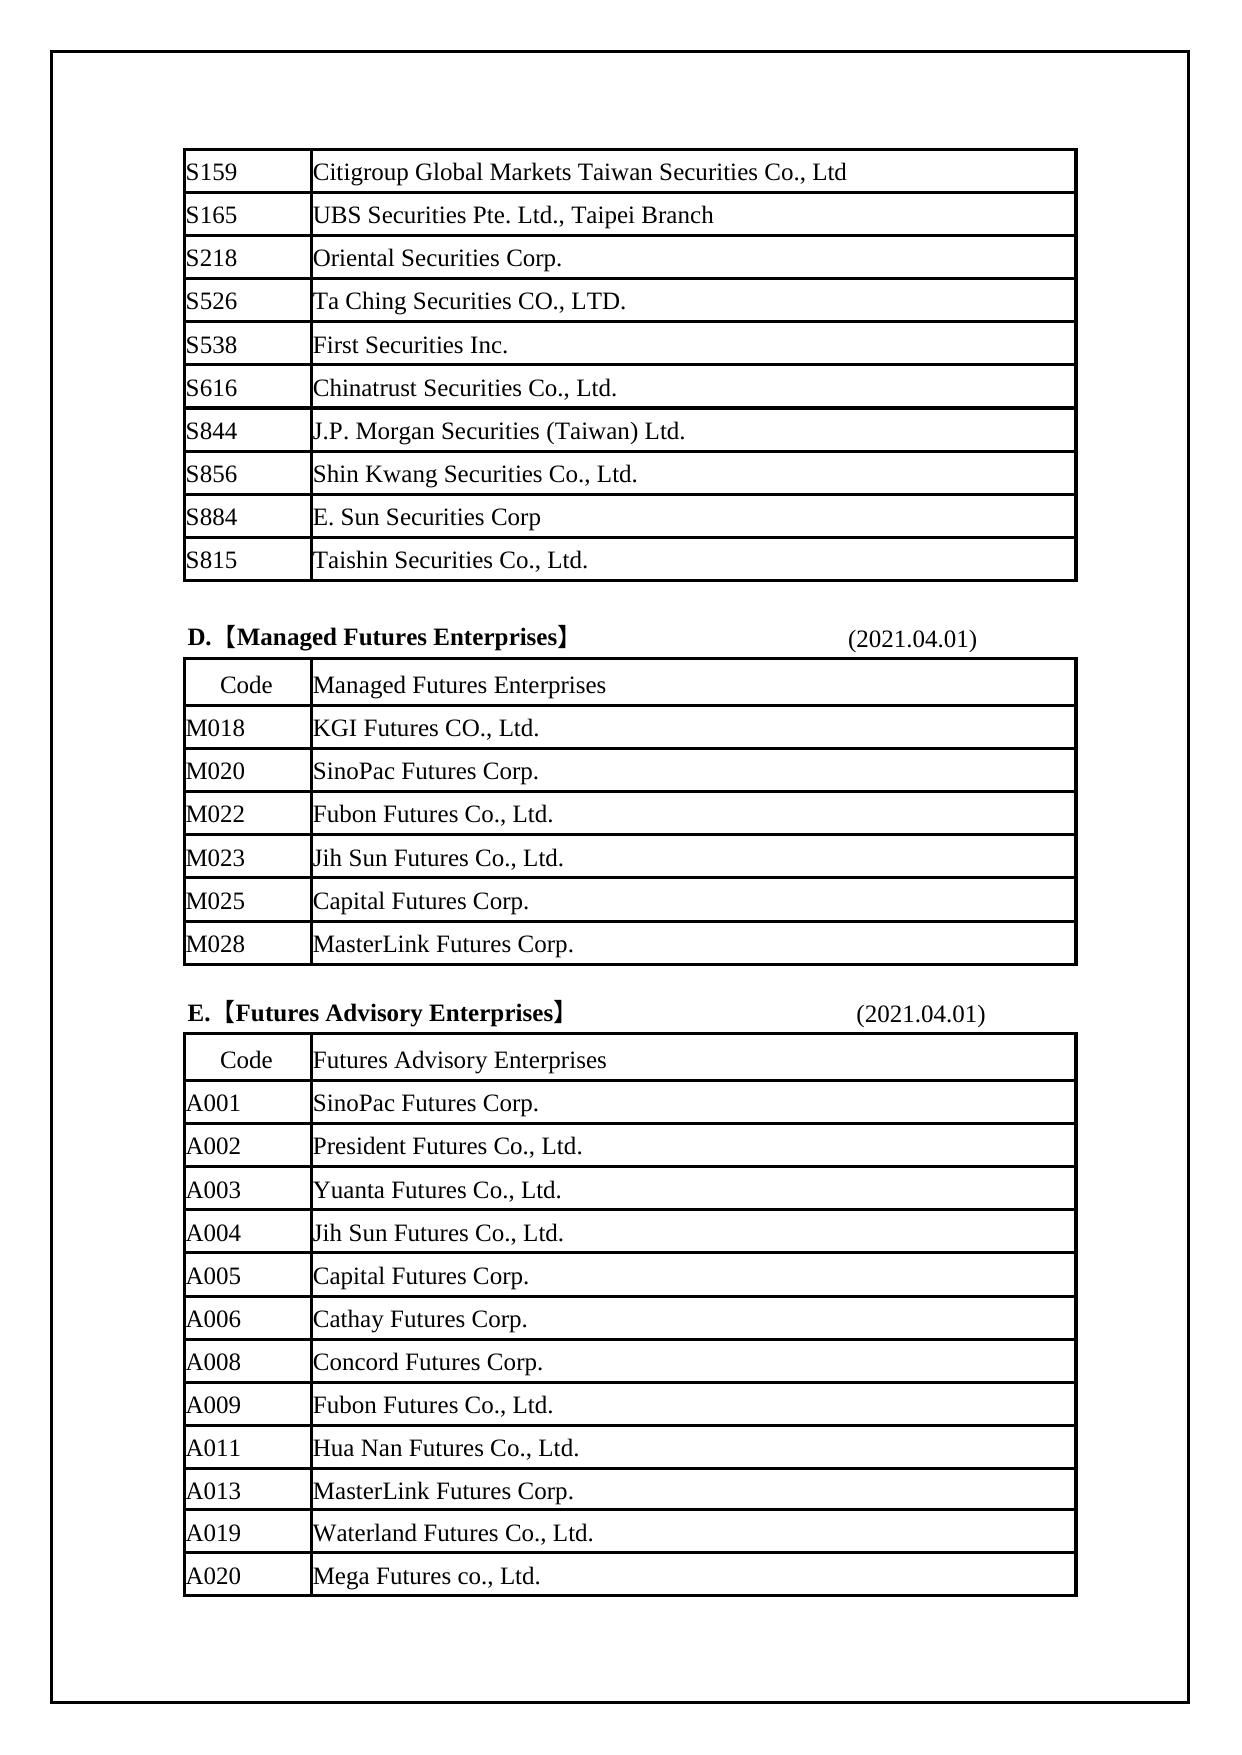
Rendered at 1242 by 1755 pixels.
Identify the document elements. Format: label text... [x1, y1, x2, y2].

table_cell Concord Futures Corp. [313, 1341, 1074, 1381]
table_cell J.P. Morgan Securities (Taiwan) Ltd. [313, 410, 1074, 449]
table_cell Ta Ching Securities CO., LTD. [313, 280, 1074, 320]
table_cell Capital Futures Corp. [313, 879, 1074, 919]
table_cell A003 [186, 1168, 310, 1208]
table_cell Cathay Futures Corp. [313, 1298, 1074, 1337]
table_cell Hua Nan Futures Co., Ltd. [313, 1427, 1074, 1467]
table_cell M023 [186, 836, 310, 876]
text D.【Managed Futures Enterprises】 (2021.04.01) [187, 620, 1094, 651]
table_cell M022 [186, 793, 310, 833]
table_cell M020 [186, 750, 310, 790]
table_cell Capital Futures Corp. [313, 1254, 1074, 1294]
table_cell Chinatrust Securities Co., Ltd. [313, 366, 1074, 406]
table_cell S526 [186, 280, 310, 320]
table_cell Yuanta Futures Co., Ltd. [313, 1168, 1074, 1208]
table_cell A013 [186, 1470, 310, 1508]
table_cell Waterland Futures Co., Ltd. [313, 1511, 1074, 1551]
table_cell SinoPac Futures Corp. [313, 750, 1074, 790]
table_cell S616 [186, 366, 310, 406]
table_cell A019 [186, 1511, 310, 1551]
table_cell A008 [186, 1341, 310, 1381]
table_cell A002 [186, 1125, 310, 1165]
table_cell S538 [186, 323, 310, 363]
table_cell MasterLink Futures Corp. [313, 1470, 1074, 1508]
table_cell A011 [186, 1427, 310, 1467]
table_cell KGI Futures CO., Ltd. [313, 707, 1074, 747]
table_cell A001 [186, 1082, 310, 1122]
table_cell M028 [186, 923, 310, 963]
table_cell Fubon Futures Co., Ltd. [313, 1384, 1074, 1424]
text E.【Futures Advisory Enterprises】 (2021.04.01) [187, 995, 1094, 1027]
table_cell Taishin Securities Co., Ltd. [313, 539, 1074, 579]
table_cell M018 [186, 707, 310, 747]
table_header S159 [186, 151, 310, 191]
table_cell UBS Securities Pte. Ltd., Taipei Branch [313, 194, 1074, 234]
table_header Managed Futures Enterprises [313, 660, 1074, 704]
table_cell A020 [186, 1554, 310, 1594]
table_cell Mega Futures co., Ltd. [313, 1554, 1074, 1594]
table_cell SinoPac Futures Corp. [313, 1082, 1074, 1122]
table_cell E. Sun Securities Corp [313, 496, 1074, 536]
table_cell MasterLink Futures Corp. [313, 923, 1074, 963]
table_header Code [186, 1035, 310, 1079]
table_header Citigroup Global Markets Taiwan Securities Co., Ltd [313, 151, 1074, 191]
table_cell President Futures Co., Ltd. [313, 1125, 1074, 1165]
table_cell Shin Kwang Securities Co., Ltd. [313, 453, 1074, 493]
table_cell A006 [186, 1298, 310, 1337]
table_cell A005 [186, 1254, 310, 1294]
table_cell Jih Sun Futures Co., Ltd. [313, 836, 1074, 876]
table_cell A004 [186, 1211, 310, 1251]
table_header Code [186, 660, 310, 704]
table_cell S844 [186, 410, 310, 449]
table_cell A009 [186, 1384, 310, 1424]
table_cell Jih Sun Futures Co., Ltd. [313, 1211, 1074, 1251]
table_cell Oriental Securities Corp. [313, 237, 1074, 277]
table_cell Fubon Futures Co., Ltd. [313, 793, 1074, 833]
table_cell S218 [186, 237, 310, 277]
table_cell S815 [186, 539, 310, 579]
table_cell First Securities Inc. [313, 323, 1074, 363]
table_cell S884 [186, 496, 310, 536]
table_header Futures Advisory Enterprises [313, 1035, 1074, 1079]
table_cell M025 [186, 879, 310, 919]
table_cell S856 [186, 453, 310, 493]
table_cell S165 [186, 194, 310, 234]
